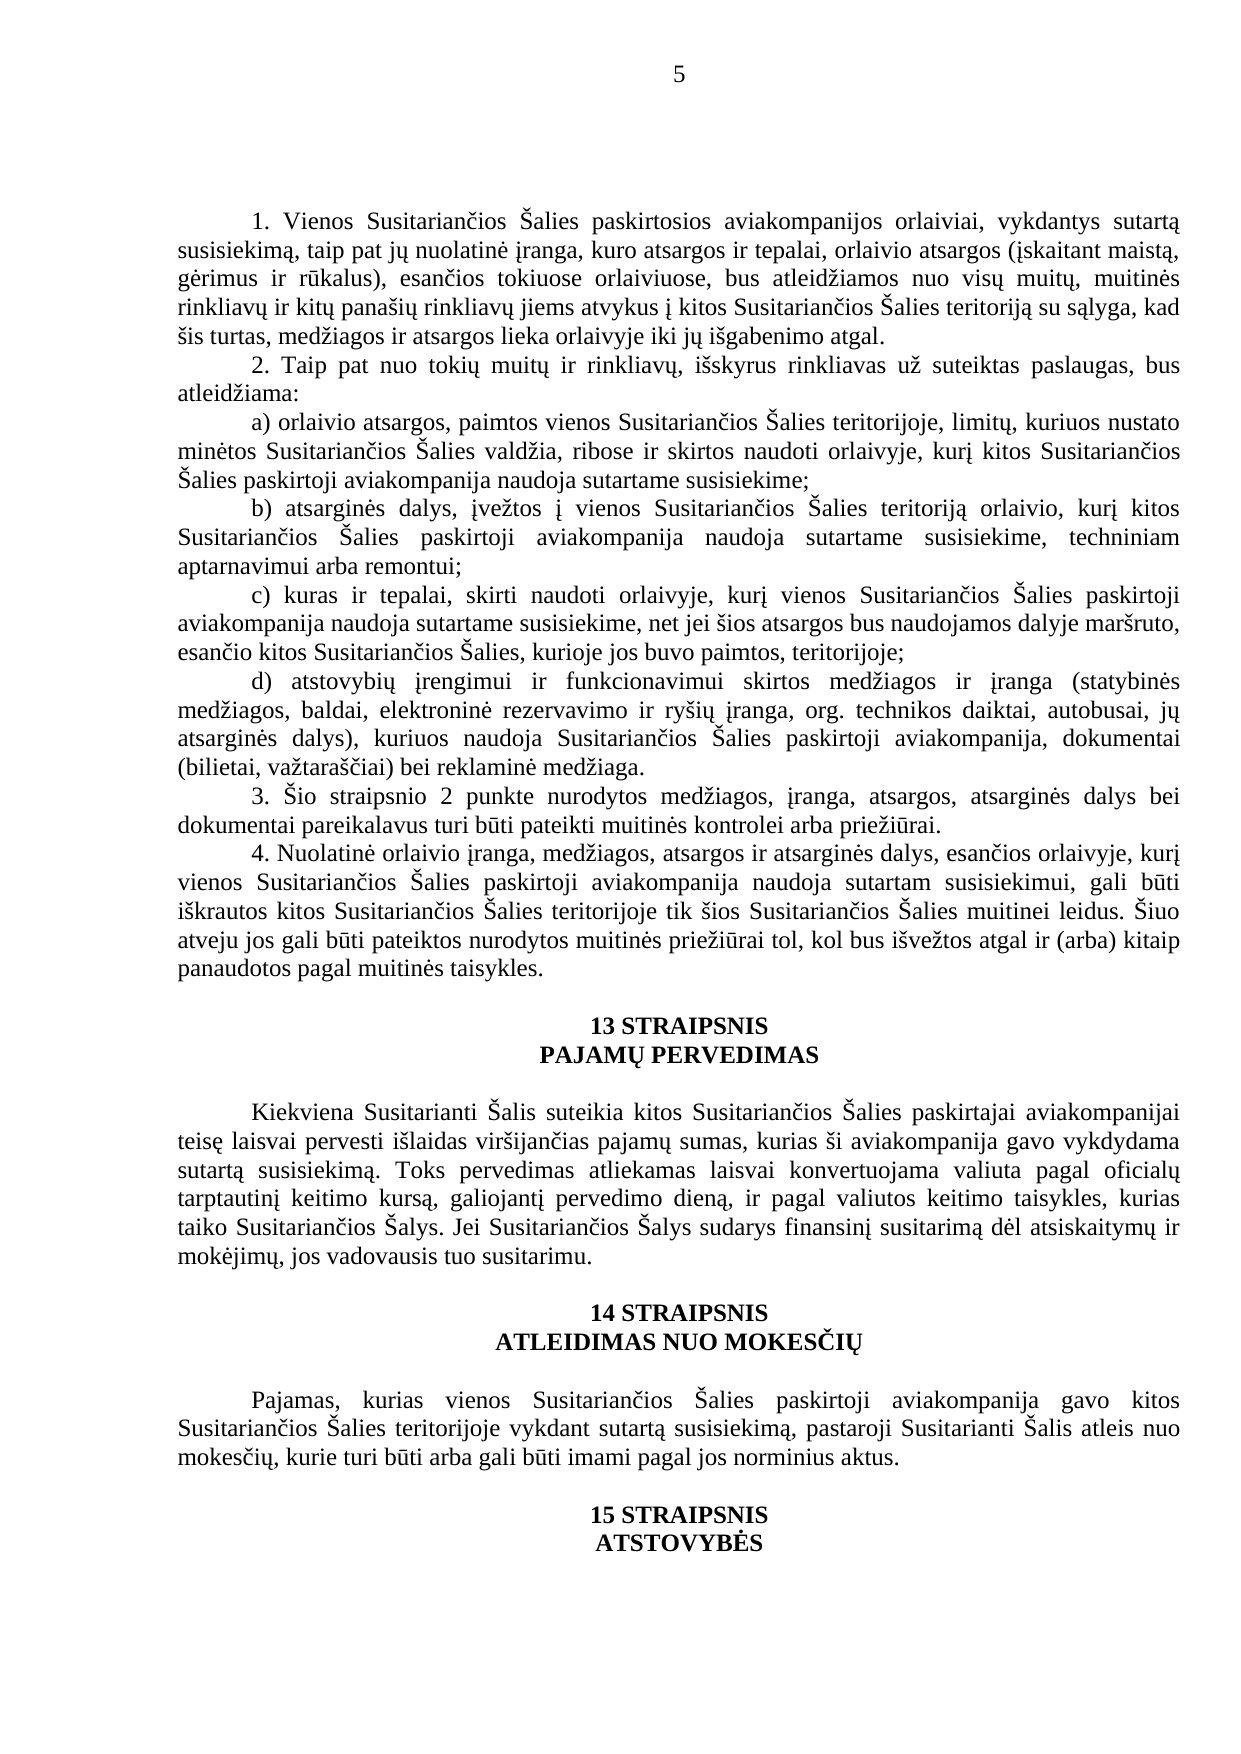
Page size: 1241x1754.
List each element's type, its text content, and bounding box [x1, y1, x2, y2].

text 15 STRAIPSNIS [177, 1500, 1181, 1528]
text c) kuras ir tepalai, skirti naudoti orlaivyje, kurį vienos Susitariančios Šalies paskirtoji aviakompanija naudoja sutartame susisiekime, net jei šios atsargos bus naudojamos dalyje maršruto, esančio kitos Susitariančios Šalies, kurioje jos buvo paimtos, teritorijoje; [177, 580, 1181, 666]
text ATSTOVYBĖS [177, 1528, 1181, 1557]
text ATLEIDIMAS NUO MOKESČIŲ [177, 1327, 1181, 1356]
text Pajamas, kurias vienos Susitariančios Šalies paskirtoji aviakompanija gavo kitos Susitariančios Šalies teritorijoje vykdant sutartą susisiekimą, pastaroji Susitarianti Šalis atleis nuo mokesčių, kurie turi būti arba gali būti imami pagal jos norminius aktus. [177, 1385, 1181, 1471]
text 1. Vienos Susitariančios Šalies paskirtosios aviakompanijos orlaiviai, vykdantys sutartą susisiekimą, taip pat jų nuolatinė įranga, kuro atsargos ir tepalai, orlaivio atsargos (įskaitant maistą, gėrimus ir rūkalus), esančios tokiuose orlaiviuose, bus atleidžiamos nuo visų muitų, muitinės rinkliavų ir kitų panašių rinkliavų jiems atvykus į kitos Susitariančios Šalies teritoriją su sąlyga, kad šis turtas, medžiagos ir atsargos lieka orlaivyje iki jų išgabenimo atgal. [177, 206, 1181, 350]
text Kiekviena Susitarianti Šalis suteikia kitos Susitariančios Šalies paskirtajai aviakompanijai teisę laisvai pervesti išlaidas viršijančias pajamų sumas, kurias ši aviakompanija gavo vykdydama sutartą susisiekimą. Toks pervedimas atliekamas laisvai konvertuojama valiuta pagal oficialų tarptautinį keitimo kursą, galiojantį pervedimo dieną, ir pagal valiutos keitimo taisykles, kurias taiko Susitariančios Šalys. Jei Susitariančios Šalys sudarys finansinį susitarimą dėl atsiskaitymų ir mokėjimų, jos vadovausis tuo susitarimu. [177, 1097, 1181, 1270]
text PAJAMŲ PERVEDIMAS [177, 1040, 1181, 1068]
text 2. Taip pat nuo tokių muitų ir rinkliavų, išskyrus rinkliavas už suteiktas paslaugas, bus atleidžiama: [177, 350, 1181, 407]
text a) orlaivio atsargos, paimtos vienos Susitariančios Šalies teritorijoje, limitų, kuriuos nustato minėtos Susitariančios Šalies valdžia, ribose ir skirtos naudoti orlaivyje, kurį kitos Susitariančios Šalies paskirtoji aviakompanija naudoja sutartame susisiekime; [177, 407, 1181, 493]
text 13 STRAIPSNIS [177, 1011, 1181, 1040]
text b) atsarginės dalys, įvežtos į vienos Susitariančios Šalies teritoriją orlaivio, kurį kitos Susitariančios Šalies paskirtoji aviakompanija naudoja sutartame susisiekime, techniniam aptarnavimui arba remontui; [177, 493, 1181, 580]
text 14 STRAIPSNIS [177, 1298, 1181, 1327]
text 3. Šio straipsnio 2 punkte nurodytos medžiagos, įranga, atsargos, atsarginės dalys bei dokumentai pareikalavus turi būti pateikti muitinės kontrolei arba priežiūrai. [177, 781, 1181, 838]
text 4. Nuolatinė orlaivio įranga, medžiagos, atsargos ir atsarginės dalys, esančios orlaivyje, kurį vienos Susitariančios Šalies paskirtoji aviakompanija naudoja sutartam susisiekimui, gali būti iškrautos kitos Susitariančios Šalies teritorijoje tik šios Susitariančios Šalies muitinei leidus. Šiuo atveju jos gali būti pateiktos nurodytos muitinės priežiūrai tol, kol bus išvežtos atgal ir (arba) kitaip panaudotos pagal muitinės taisykles. [177, 838, 1181, 982]
text d) atstovybių įrengimui ir funkcionavimui skirtos medžiagos ir įranga (statybinės medžiagos, baldai, elektroninė rezervavimo ir ryšių įranga, org. technikos daiktai, autobusai, jų atsarginės dalys), kuriuos naudoja Susitariančios Šalies paskirtoji aviakompanija, dokumentai (bilietai, važtaraščiai) bei reklaminė medžiaga. [177, 666, 1181, 781]
